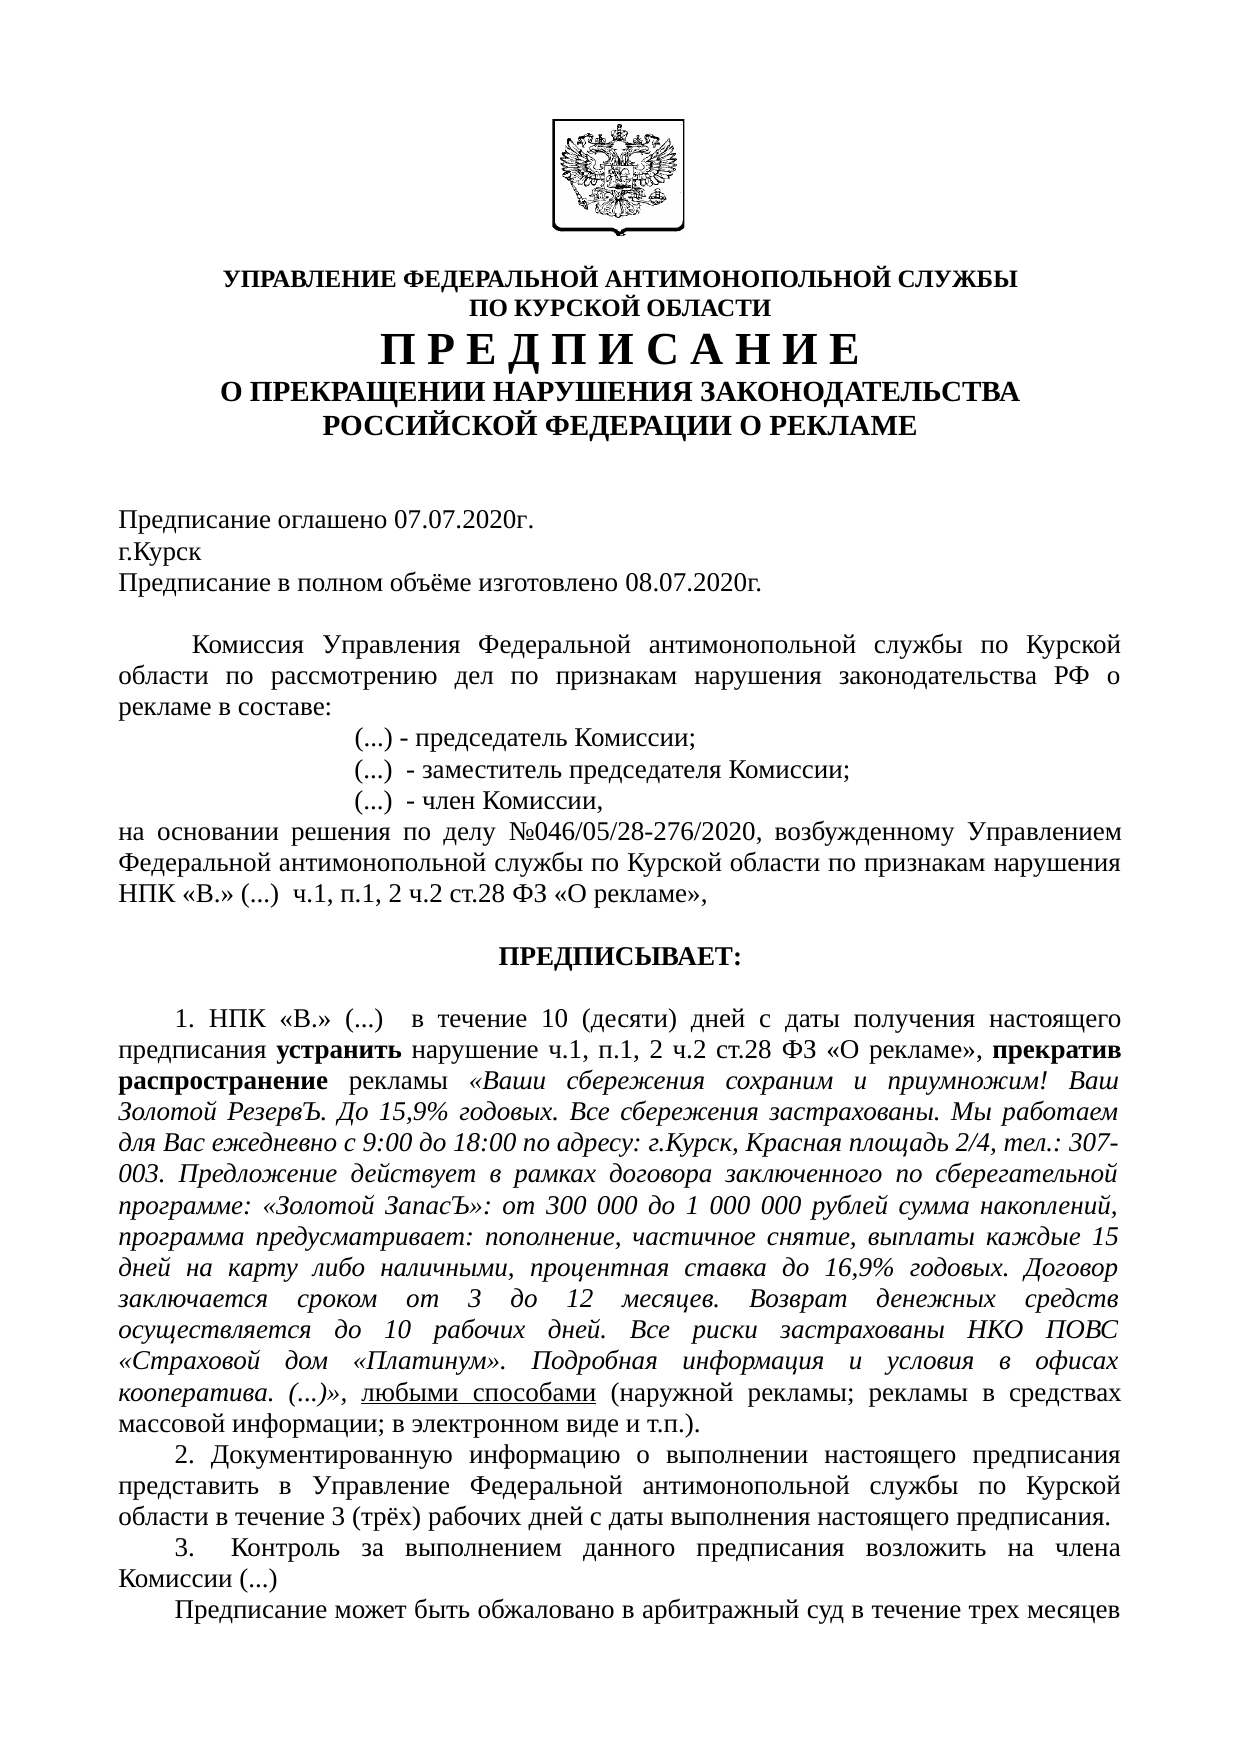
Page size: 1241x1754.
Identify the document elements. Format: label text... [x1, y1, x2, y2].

text 1. НПК «В.» (...) в течение 10 (десяти) дней с даты получения настоящего предписания устранить нарушение ч.1, п.1, 2 ч.2 ст.28 ФЗ «О рекламе», прекратив распространение рекламы «Ваши сбережения сохраним и приумножим! Ваш Золотой РезервЪ. До 15,9% годовых. Все сбережения застрахованы. Мы работаем для Вас ежедневно с 9:00 до 18:00 по адресу: г.Курск, Красная площадь 2/4, тел.: 307-003. Предложение действует в рамках договора заключенного по сберегательной программе: «Золотой ЗапасЪ»: от 300 000 до 1 000 000 рублей сумма накоплений, программа предусматривает: пополнение, частичное снятие, выплаты каждые 15 дней на карту либо наличными, процентная ставка до 16,9% годовых. Договор заключается сроком от 3 до 12 месяцев. Возврат денежных средств осуществляется до 10 рабочих дней. Все риски застрахованы НКО ПОВС «Страховой дом «Платинум». Подробная информация и условия в офисах кооператива. (...)», любыми способами (наружной рекламы; рекламы в средствах массовой информации; в электронном виде и т.п.). [118, 1002, 1122, 1438]
text ПО КУРСКОЙ ОБЛАСТИ [118, 293, 1122, 321]
text 2. Документированную информацию о выполнении настоящего предписания представить в Управление Федеральной антимонопольной службы по Курской области в течение 3 (трёх) рабочих дней с даты выполнения настоящего предписания. [118, 1438, 1122, 1531]
text на основании решения по делу №046/05/28-276/2020, возбужденному Управлением Федеральной антимонопольной службы по Курской области по признакам нарушения НПК «В.» (...) ч.1, п.1, 2 ч.2 ст.28 ФЗ «О рекламе», [118, 815, 1122, 908]
text Предписание оглашено 07.07.2020г. г.Курск [118, 503, 1122, 566]
list Контроль за выполнением данного предписания возложить на члена Комиссии (...) [118, 1531, 1122, 1594]
text (...) - заместитель председателя Комиссии; [354, 753, 1122, 784]
text (...) - член Комиссии, [118, 784, 1122, 815]
text ПРЕДПИСЫВАЕТ: [118, 939, 1122, 971]
subtitle УПРАВЛЕНИЕ ФЕДЕРАЛЬНОЙ АНТИМОНОПОЛЬНОЙ СЛУЖБЫ [118, 264, 1122, 293]
text (...) - председатель Комиссии; [118, 722, 1122, 753]
picture [552, 119, 685, 236]
text Предписание может быть обжаловано в арбитражный суд в течение трех месяцев [118, 1594, 1122, 1625]
text Комиссия Управления Федеральной антимонопольной службы по Курской области по рассмотрению дел по признакам нарушения законодательства РФ о рекламе в составе: [118, 628, 1122, 722]
text Предписание в полном объёме изготовлено 08.07.2020г. [118, 566, 1122, 597]
text РОССИЙСКОЙ ФЕДЕРАЦИИ О РЕКЛАМЕ [118, 408, 1122, 441]
subtitle П Р Е Д П И С А Н И Е [118, 321, 1122, 374]
text О ПРЕКРАЩЕНИИ НАРУШЕНИЯ ЗАКОНОДАТЕЛЬСТВА [118, 374, 1122, 408]
